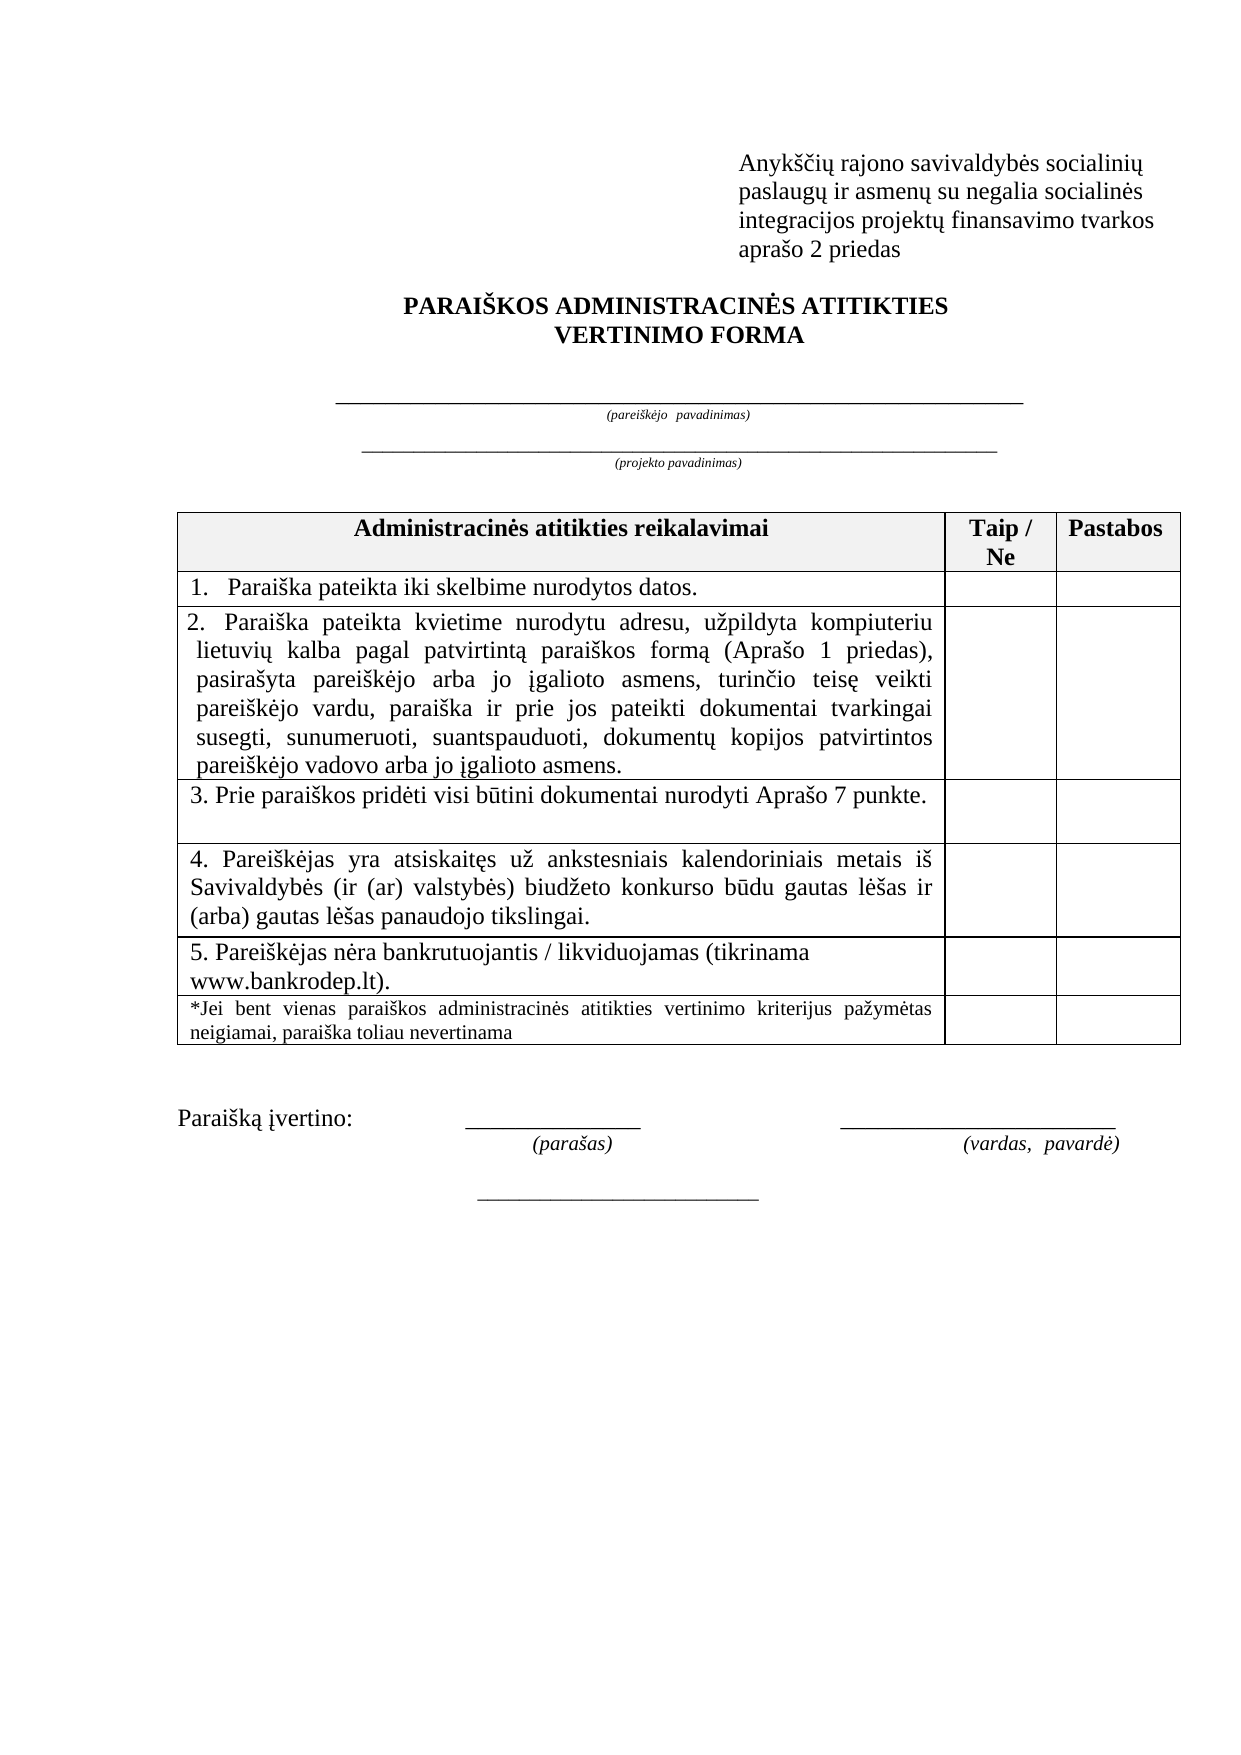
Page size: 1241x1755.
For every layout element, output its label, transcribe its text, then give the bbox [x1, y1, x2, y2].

table_cell 5. Pareiškėjas nėra bankrutuojantis / likviduojamas (tikrinama www.bankrodep.lt). [178, 938, 944, 995]
text (projekto pavadinimas) [177, 454, 1181, 478]
table_cell [1057, 996, 1180, 1044]
text ___________________________ [402, 1179, 1181, 1203]
table_cell 3. Prie paraiškos pridėti visi būtini dokumentai nurodyti Aprašo 7 punkte. [178, 780, 944, 843]
table_cell [1057, 938, 1180, 995]
table_header Taip / Ne [946, 513, 1056, 571]
table_header Administracinės atitikties reikalavimai [178, 513, 944, 571]
table_cell 1. Paraiška pateikta iki skelbime nurodytos datos. [178, 572, 944, 606]
table_cell [946, 572, 1056, 606]
table_cell [1057, 572, 1180, 606]
text integracijos projektų finansavimo tvarkos [177, 205, 1181, 234]
table_cell [946, 938, 1056, 995]
text paslaugų ir asmenų su negalia socialinės [177, 176, 1181, 205]
text (pareiškėjo pavadinimas) [177, 406, 1181, 430]
text _____________________________________________________________ [177, 430, 1181, 454]
table_cell [1057, 607, 1180, 779]
table_cell [946, 780, 1056, 843]
table_cell [1057, 844, 1180, 936]
table_cell *Jei bent vienas paraiškos administracinės atitikties vertinimo kriterijus pažymėtas neigiamai, paraiška toliau nevertinama [178, 996, 944, 1044]
table_cell [946, 996, 1056, 1044]
text aprašo 2 priedas [177, 234, 1181, 263]
table_cell [946, 607, 1056, 779]
text _______________________________________________________ [177, 378, 1181, 406]
text Paraišką įvertino: ______________ ______________________ [177, 1103, 1181, 1131]
text PARAIŠKOS ADMINISTRACINĖS ATITIKTIES [177, 291, 1181, 320]
table_cell [946, 844, 1056, 936]
text VERTINIMO FORMA [177, 320, 1181, 349]
table_cell [1057, 780, 1180, 843]
text (parašas) (vardas, pavardė) [402, 1131, 1181, 1155]
table_cell 2. Paraiška pateikta kvietime nurodytu adresu, užpildyta kompiuteriu lietuvių kalba pagal patvirtintą paraiškos formą (Aprašo 1 priedas), pasirašyta pareiškėjo arba jo įgalioto asmens, turinčio teisę veikti pareiškėjo vardu, paraiška ir prie jos pateikti dokumentai tvarkingai susegti, sunumeruoti, suantspauduoti, dokumentų kopijos patvirtintos pareiškėjo vadovo arba jo įgalioto asmens. [178, 607, 944, 779]
table_cell 4. Pareiškėjas yra atsiskaitęs už ankstesniais kalendoriniais metais iš Savivaldybės (ir (ar) valstybės) biudžeto konkurso būdu gautas lėšas ir (arba) gautas lėšas panaudojo tikslingai. [178, 844, 944, 936]
text Anykščių rajono savivaldybės socialinių [177, 148, 1181, 176]
table_header Pastabos [1057, 513, 1180, 571]
